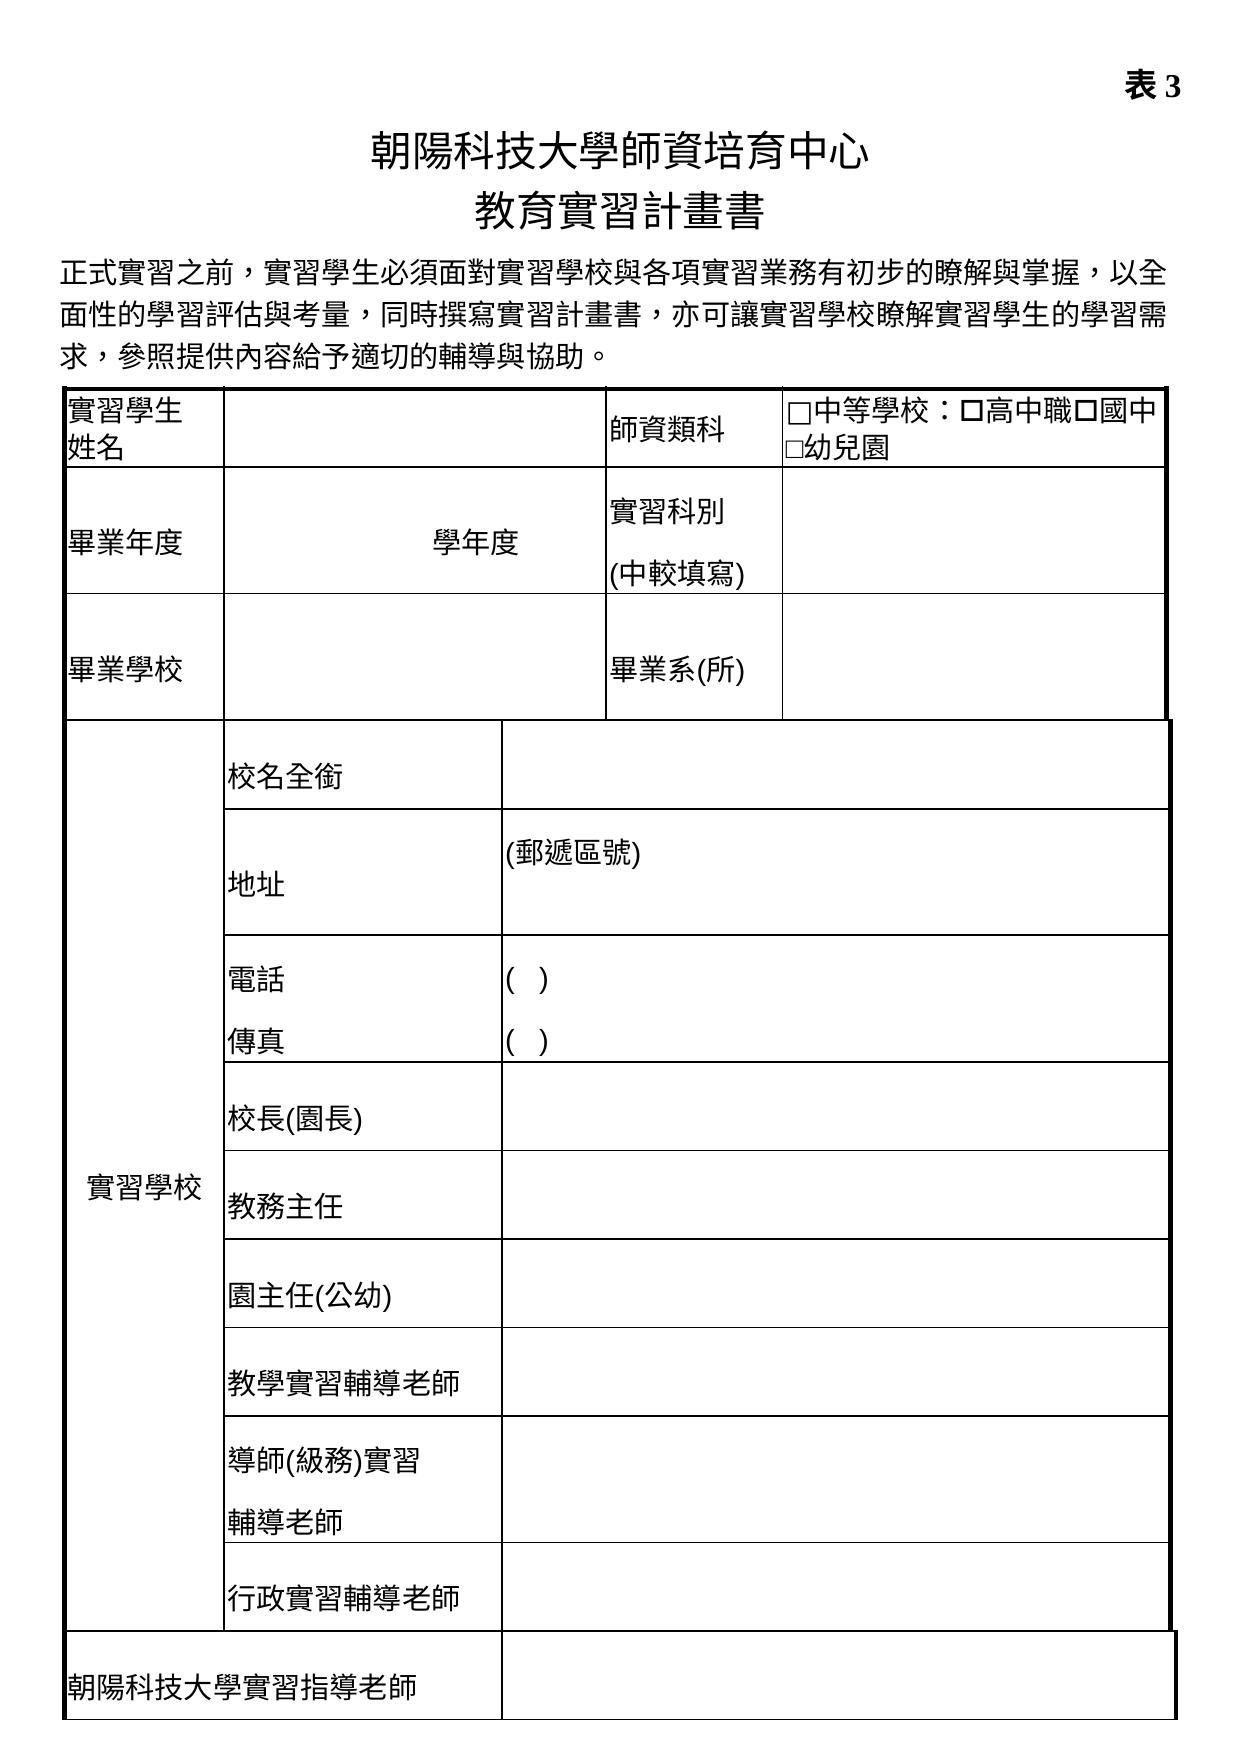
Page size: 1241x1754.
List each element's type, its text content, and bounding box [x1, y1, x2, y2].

table_cell 地址 [225, 810, 501, 934]
table_cell [503, 1632, 1174, 1719]
table_cell ( ) ( ) [503, 936, 1168, 1061]
table_cell [503, 1063, 1168, 1149]
table_cell [503, 1543, 1168, 1630]
table_cell 實習科別 (中較填寫) [607, 468, 782, 593]
table_cell 畢業年度 [67, 468, 223, 593]
table_header 實習學生 姓名 [67, 391, 223, 466]
table_cell 畢業學校 [67, 594, 223, 719]
text 教育實習計畫書 [59, 178, 1181, 239]
table_cell 園主任(公幼) [225, 1240, 501, 1327]
table_cell 教務主任 [225, 1151, 501, 1238]
table_cell 電話 傳真 [225, 936, 501, 1061]
table_cell [503, 721, 1168, 808]
table_cell [783, 594, 1164, 719]
table_cell 朝陽科技大學實習指導老師 [67, 1632, 501, 1719]
table_cell 學年度 [225, 468, 605, 593]
text 正式實習之前，實習學生必須面對實習學校與各項實習業務有初步的瞭解與掌握，以全面性的學習評估與考量，同時撰寫實習計畫書，亦可讓實習學校瞭解實習學生的學習需求，參照提供內容給予適切的輔導與協助。 [59, 249, 1181, 376]
table_cell (郵遞區號) [503, 810, 1168, 934]
table_header [1171, 386, 1176, 466]
table_cell [503, 1328, 1168, 1415]
table_cell [503, 1240, 1168, 1327]
table_cell [1171, 466, 1176, 593]
table_cell 畢業系(所) [607, 594, 782, 719]
table_cell [1171, 593, 1176, 719]
table_header [225, 391, 605, 466]
table_cell [503, 1151, 1168, 1238]
text 朝陽科技大學師資培育中心 [59, 118, 1181, 178]
table_header 師資類科 [607, 391, 782, 466]
table_cell [503, 1417, 1168, 1542]
table_cell [225, 594, 605, 719]
table_cell 校名全銜 [225, 721, 501, 808]
table_cell 校長(園長) [225, 1063, 501, 1149]
table_cell 教學實習輔導老師 [225, 1328, 501, 1415]
table_cell 行政實習輔導老師 [225, 1543, 501, 1630]
table_cell [783, 468, 1164, 593]
table_cell 導師(級務)實習 輔導老師 [225, 1417, 501, 1542]
table_cell 實習學校 [67, 721, 223, 1630]
table_header □中等學校：高中職國中 □幼兒園 [783, 391, 1164, 466]
